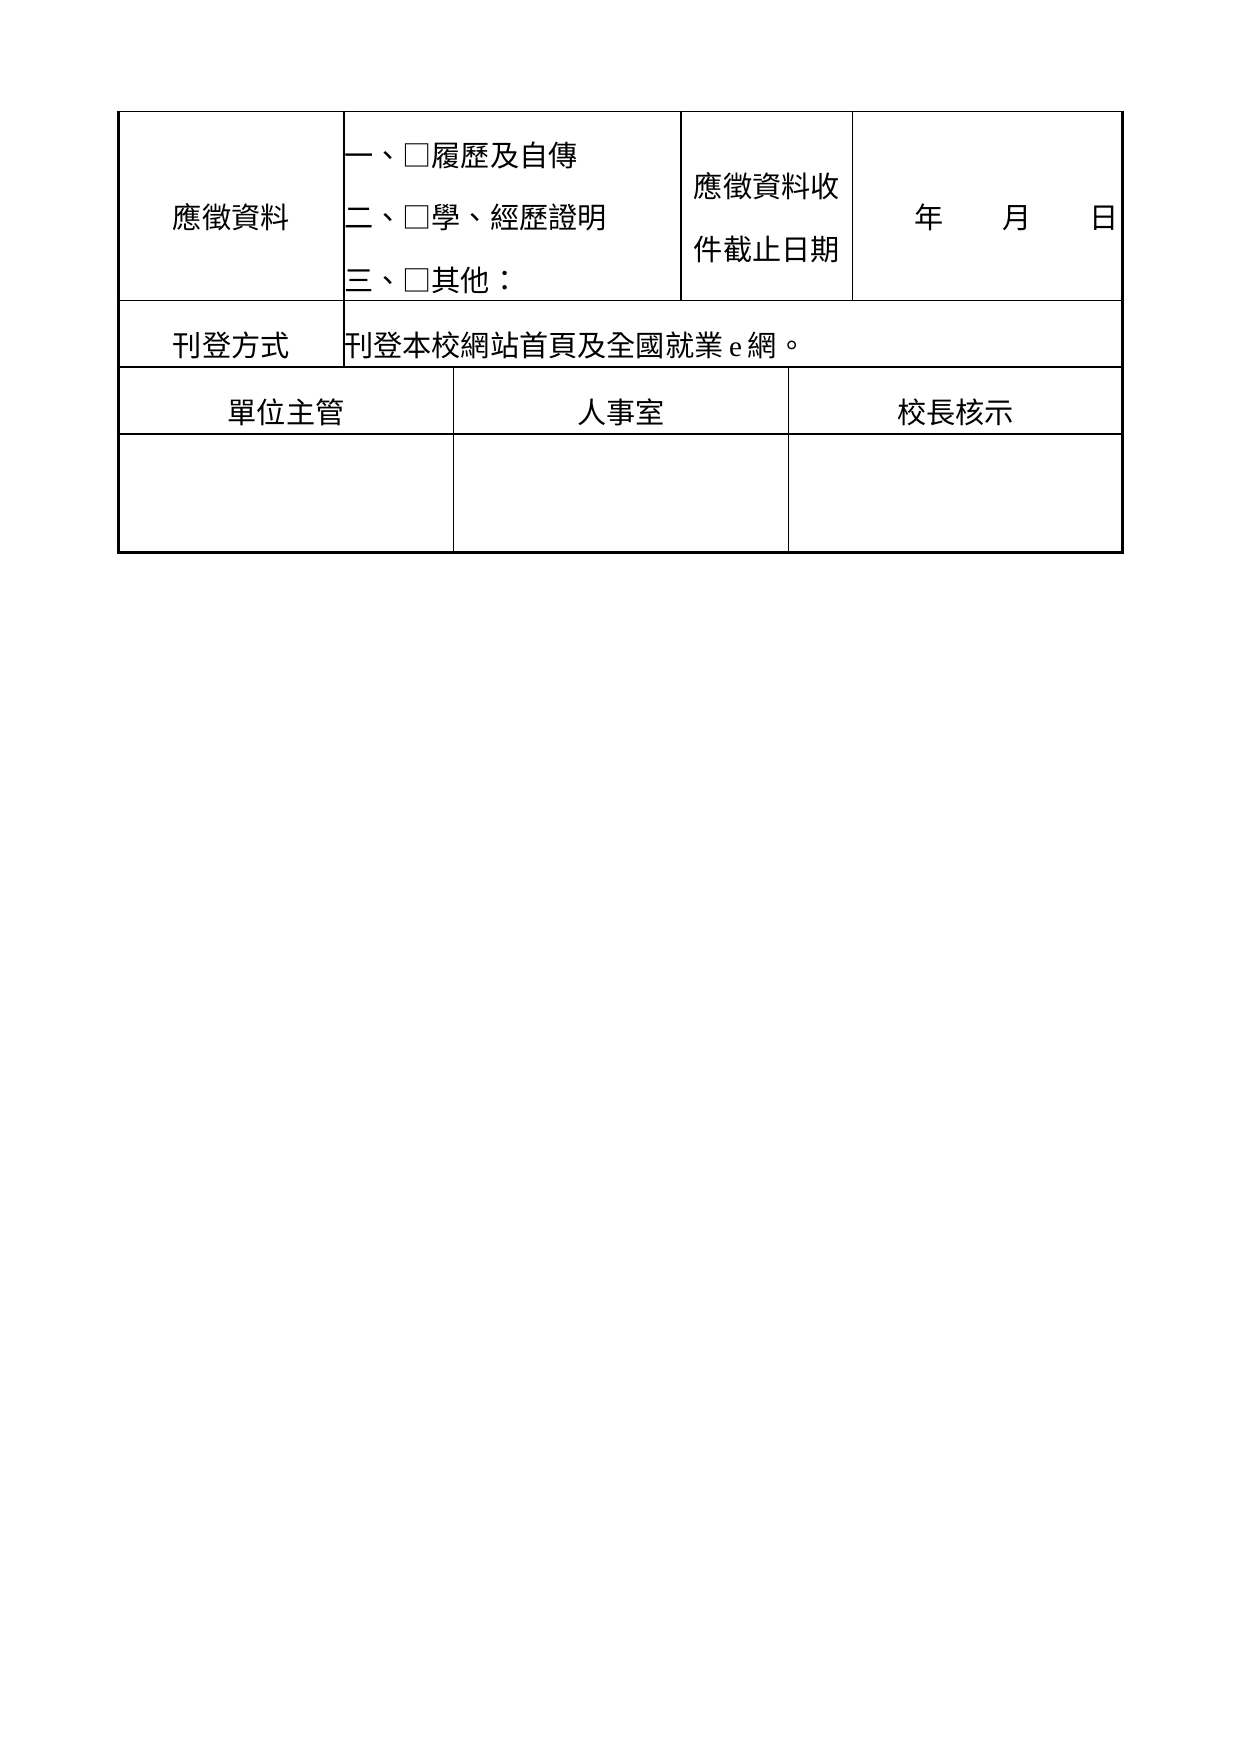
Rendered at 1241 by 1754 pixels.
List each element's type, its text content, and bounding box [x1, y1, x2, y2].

table_cell 刊登本校網站首頁及全國就業e網。 [345, 301, 1121, 366]
table_cell 人事室 [454, 368, 788, 433]
table_cell [120, 435, 453, 551]
table_cell [454, 435, 788, 551]
table_cell 單位主管 [120, 368, 453, 433]
table_cell 刊登方式 [120, 301, 343, 366]
table_cell 一、□履歷及自傳 二、□學、經歷證明 三、□其他： [345, 112, 680, 299]
table_cell [789, 435, 1121, 551]
table_cell 應徵資料 [120, 112, 343, 299]
table_cell 應徵資料收件截止日期 [682, 112, 852, 299]
table_cell 校長核示 [789, 368, 1121, 433]
table_cell 年 月 日 [853, 112, 1121, 299]
